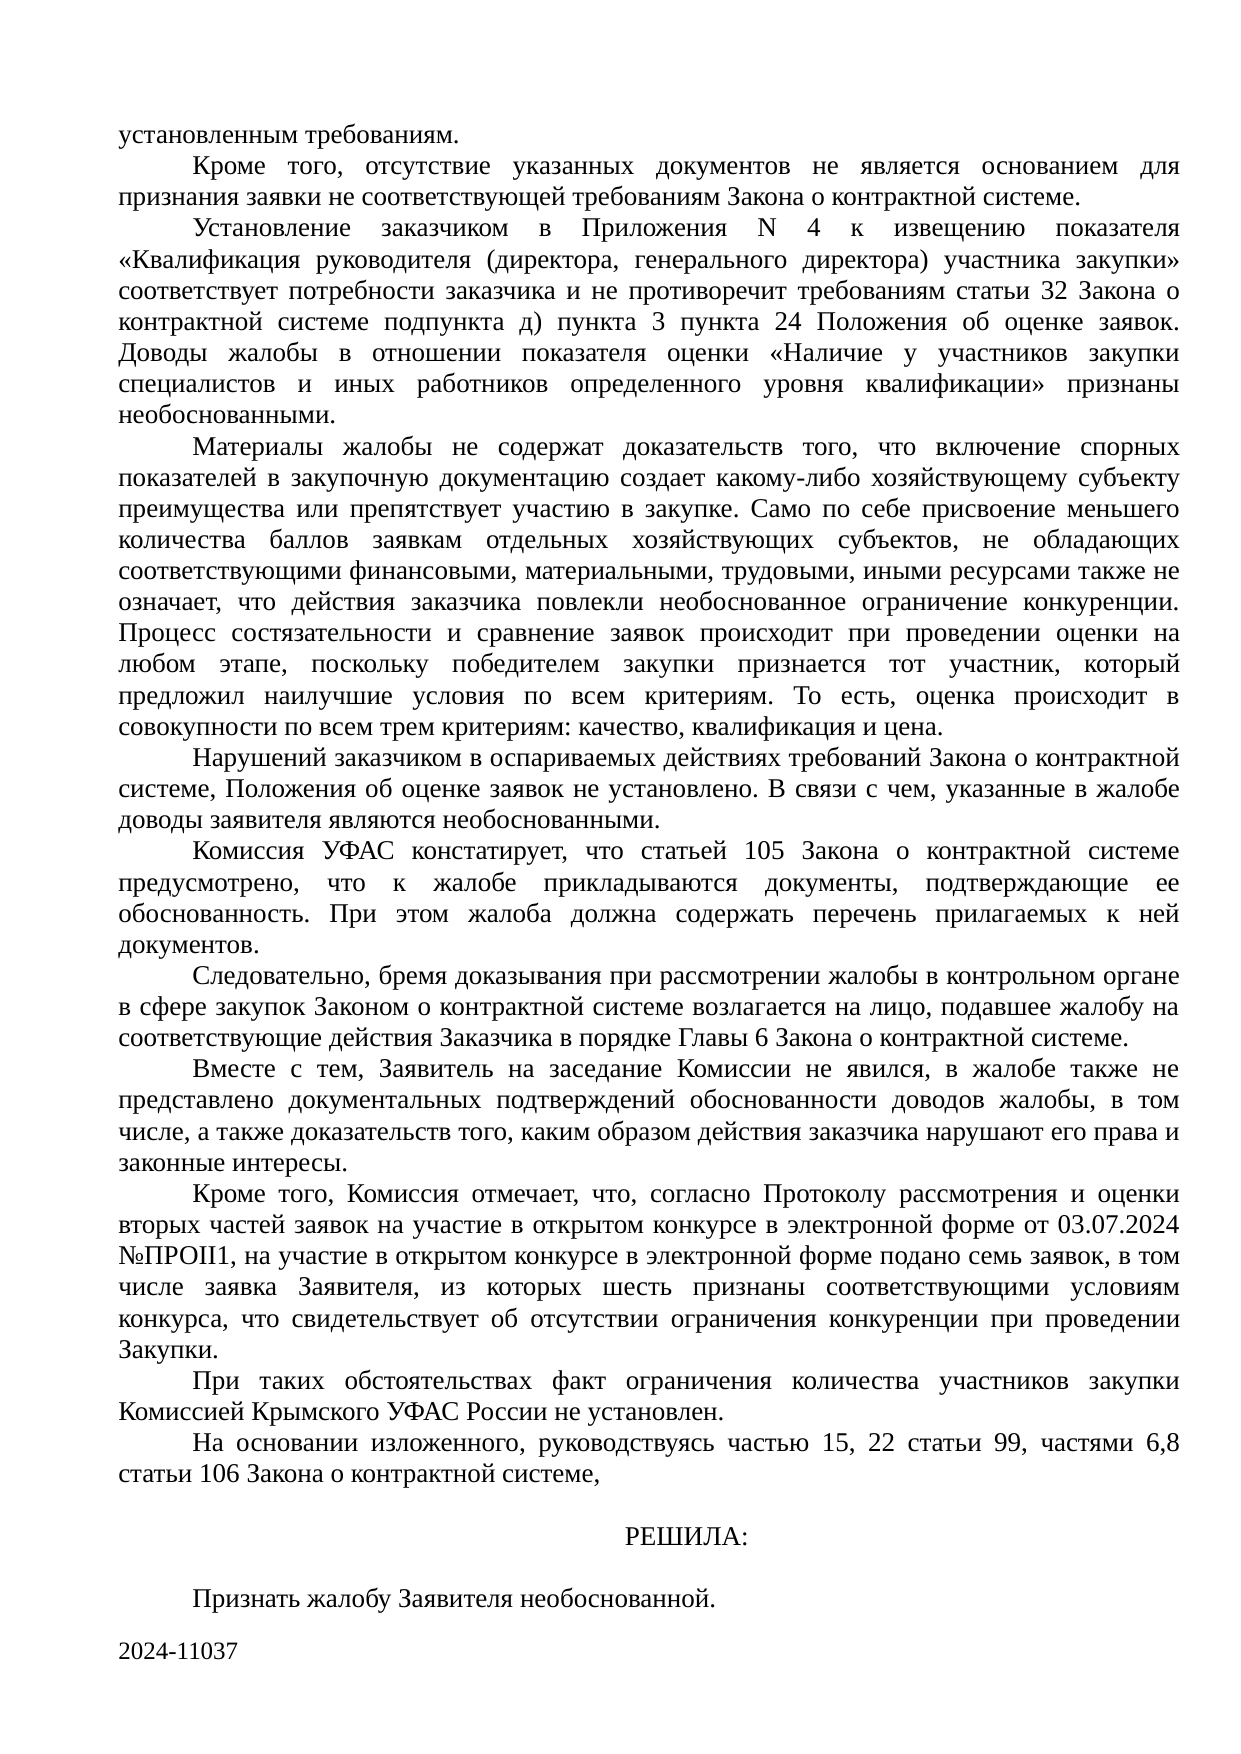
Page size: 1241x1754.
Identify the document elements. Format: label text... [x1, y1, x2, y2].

text установленным требованиям. [118, 118, 1181, 149]
text Кроме того, отсутствие указанных документов не является основанием для признания заявки не соответствующей требованиям Закона о контрактной системе. [118, 149, 1181, 212]
text Нарушений заказчиком в оспариваемых действиях требований Закона о контрактной системе, Положения об оценке заявок не установлено. В связи с чем, указанные в жалобе доводы заявителя являются необоснованными. [118, 741, 1181, 834]
text Комиссия УФАС констатирует, что статьей 105 Закона о контрактной системе предусмотрено, что к жалобе прикладываются документы, подтверждающие ее обоснованность. При этом жалоба должна содержать перечень прилагаемых к ней документов. [118, 834, 1181, 959]
text Кроме того, Комиссия отмечает, что, согласно Протоколу рассмотрения и оценки вторых частей заявок на участие в открытом конкурсе в электронной форме от 03.07.2024 №ПРОII1, на участие в открытом конкурсе в электронной форме подано семь заявок, в том числе заявка Заявителя, из которых шесть признаны соответствующими условиям конкурса, что свидетельствует об отсутствии ограничения конкуренции при проведении Закупки. [118, 1177, 1181, 1364]
text Признать жалобу Заявителя необоснованной. [118, 1582, 1181, 1613]
text При таких обстоятельствах факт ограничения количества участников закупки Комиссией Крымского УФАС России не установлен. [118, 1364, 1181, 1426]
text Материалы жалобы не содержат доказательств того, что включение спорных показателей в закупочную документацию создает какому-либо хозяйствующему субъекту преимущества или препятствует участию в закупке. Само по себе присвоение меньшего количества баллов заявкам отдельных хозяйствующих субъектов, не обладающих соответствующими финансовыми, материальными, трудовыми, иными ресурсами также не означает, что действия заказчика повлекли необоснованное ограничение конкуренции. Процесс состязательности и сравнение заявок происходит при проведении оценки на любом этапе, поскольку победителем закупки признается тот участник, который предложил наилучшие условия по всем критериям. То есть, оценка происходит в совокупности по всем трем критериям: качество, квалификация и цена. [118, 429, 1181, 741]
text Установление заказчиком в Приложения N 4 к извещению показателя «Квалификация руководителя (директора, генерального директора) участника закупки» соответствует потребности заказчика и не противоречит требованиям статьи 32 Закона о контрактной системе подпункта д) пункта 3 пункта 24 Положения об оценке заявок. Доводы жалобы в отношении показателя оценки «Наличие у участников закупки специалистов и иных работников определенного уровня квалификации» признаны необоснованными. [118, 212, 1181, 429]
text На основании изложенного, руководствуясь частью 15, 22 статьи 99, частями 6,8 статьи 106 Закона о контрактной системе, [118, 1426, 1181, 1488]
text РЕШИЛА: [118, 1520, 1181, 1551]
text Вместе с тем, Заявитель на заседание Комиссии не явился, в жалобе также не представлено документальных подтверждений обоснованности доводов жалобы, в том числе, а также доказательств того, каким образом действия заказчика нарушают его права и законные интересы. [118, 1052, 1181, 1177]
text Следовательно, бремя доказывания при рассмотрении жалобы в контрольном органе в сфере закупок Законом о контрактной системе возлагается на лицо, подавшее жалобу на соответствующие действия Заказчика в порядке Главы 6 Закона о контрактной системе. [118, 959, 1181, 1052]
